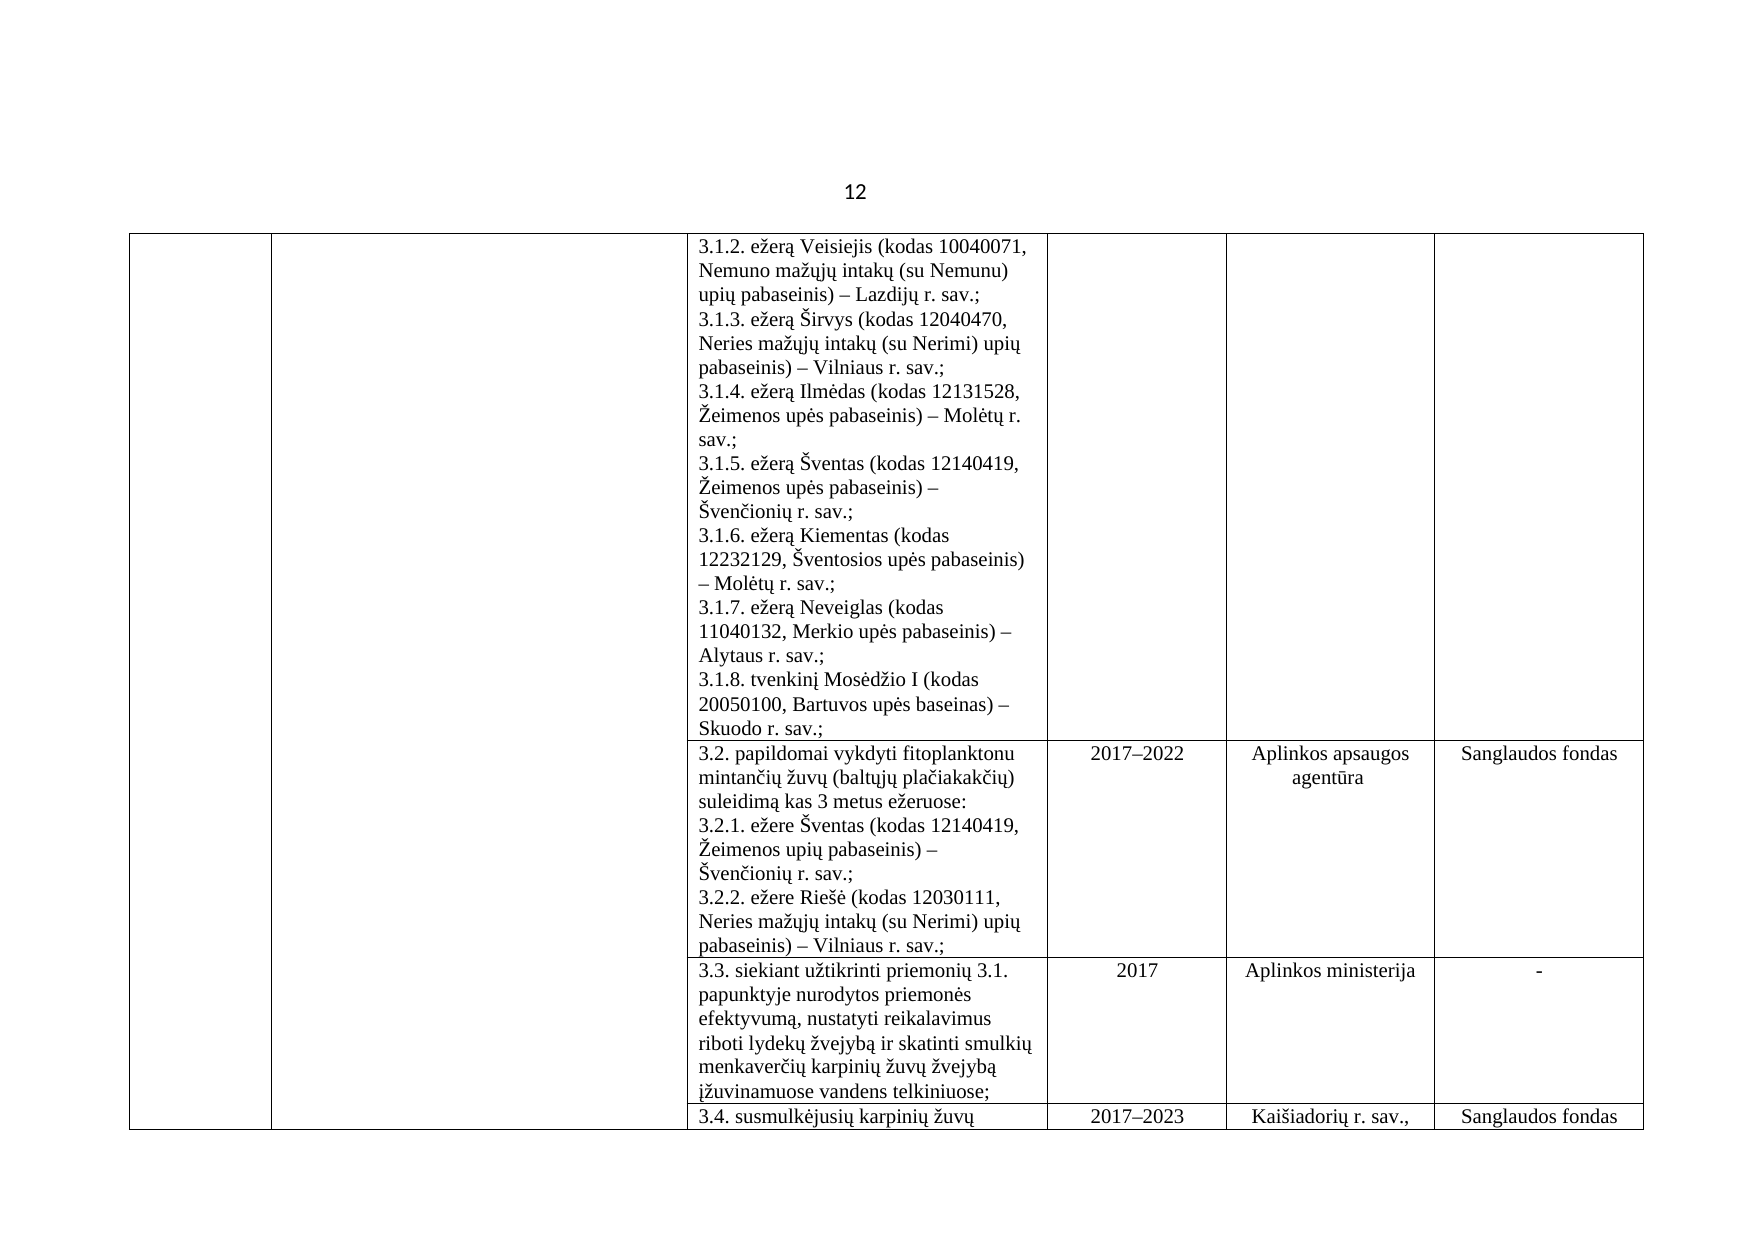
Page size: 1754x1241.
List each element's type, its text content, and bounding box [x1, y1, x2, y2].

table_cell [1227, 234, 1434, 739]
table_cell Sanglaudos fondas [1435, 1104, 1643, 1129]
table_cell 2017–2022 [1048, 741, 1226, 957]
table_cell Sanglaudos fondas [1435, 741, 1643, 957]
table_cell 3.4. susmulkėjusių karpinių žuvų [688, 1104, 1047, 1129]
table_cell 2017 [1048, 958, 1226, 1103]
table_cell - [1435, 958, 1643, 1103]
table_cell 3.1.2. ežerą Veisiejis (kodas 10040071, Nemuno mažųjų intakų (su Nemunu) upių pabaseinis) – Lazdijų r. sav.; 3.1.3. ežerą Širvys (kodas 12040470, Neries mažųjų intakų (su Nerimi) upių pabaseinis) – Vilniaus r. sav.; 3.1.4. ežerą Ilmėdas (kodas 12131528, Žeimenos upės pabaseinis) – Molėtų r. sav.; 3.1.5. ežerą Šventas (kodas 12140419, Žeimenos upės pabaseinis) – Švenčionių r. sav.; 3.1.6. ežerą Kiementas (kodas 12232129, Šventosios upės pabaseinis) – Molėtų r. sav.; 3.1.7. ežerą Neveiglas (kodas 11040132, Merkio upės pabaseinis) – Alytaus r. sav.; 3.1.8. tvenkinį Mosėdžio I (kodas 20050100, Bartuvos upės baseinas) – Skuodo r. sav.; [688, 234, 1047, 739]
table_cell Aplinkos apsaugos agentūra [1227, 741, 1434, 957]
table_cell 2017–2023 [1048, 1104, 1226, 1129]
table_cell 3.3. siekiant užtikrinti priemonių 3.1. papunktyje nurodytos priemonės efektyvumą, nustatyti reikalavimus riboti lydekų žvejybą ir skatinti smulkių menkaverčių karpinių žuvų žvejybą įžuvinamuose vandens telkiniuose; [688, 958, 1047, 1103]
table_cell Aplinkos ministerija [1227, 958, 1434, 1103]
table_cell Kaišiadorių r. sav., [1227, 1104, 1434, 1129]
table_cell [1048, 234, 1226, 739]
table_cell [130, 234, 271, 1129]
table_cell [1435, 234, 1643, 739]
table_cell 3.2. papildomai vykdyti fitoplanktonu mintančių žuvų (baltųjų plačiakakčių) suleidimą kas 3 metus ežeruose: 3.2.1. ežere Šventas (kodas 12140419, Žeimenos upių pabaseinis) – Švenčionių r. sav.; 3.2.2. ežere Riešė (kodas 12030111, Neries mažųjų intakų (su Nerimi) upių pabaseinis) – Vilniaus r. sav.; [688, 741, 1047, 957]
table_cell [272, 234, 687, 1129]
